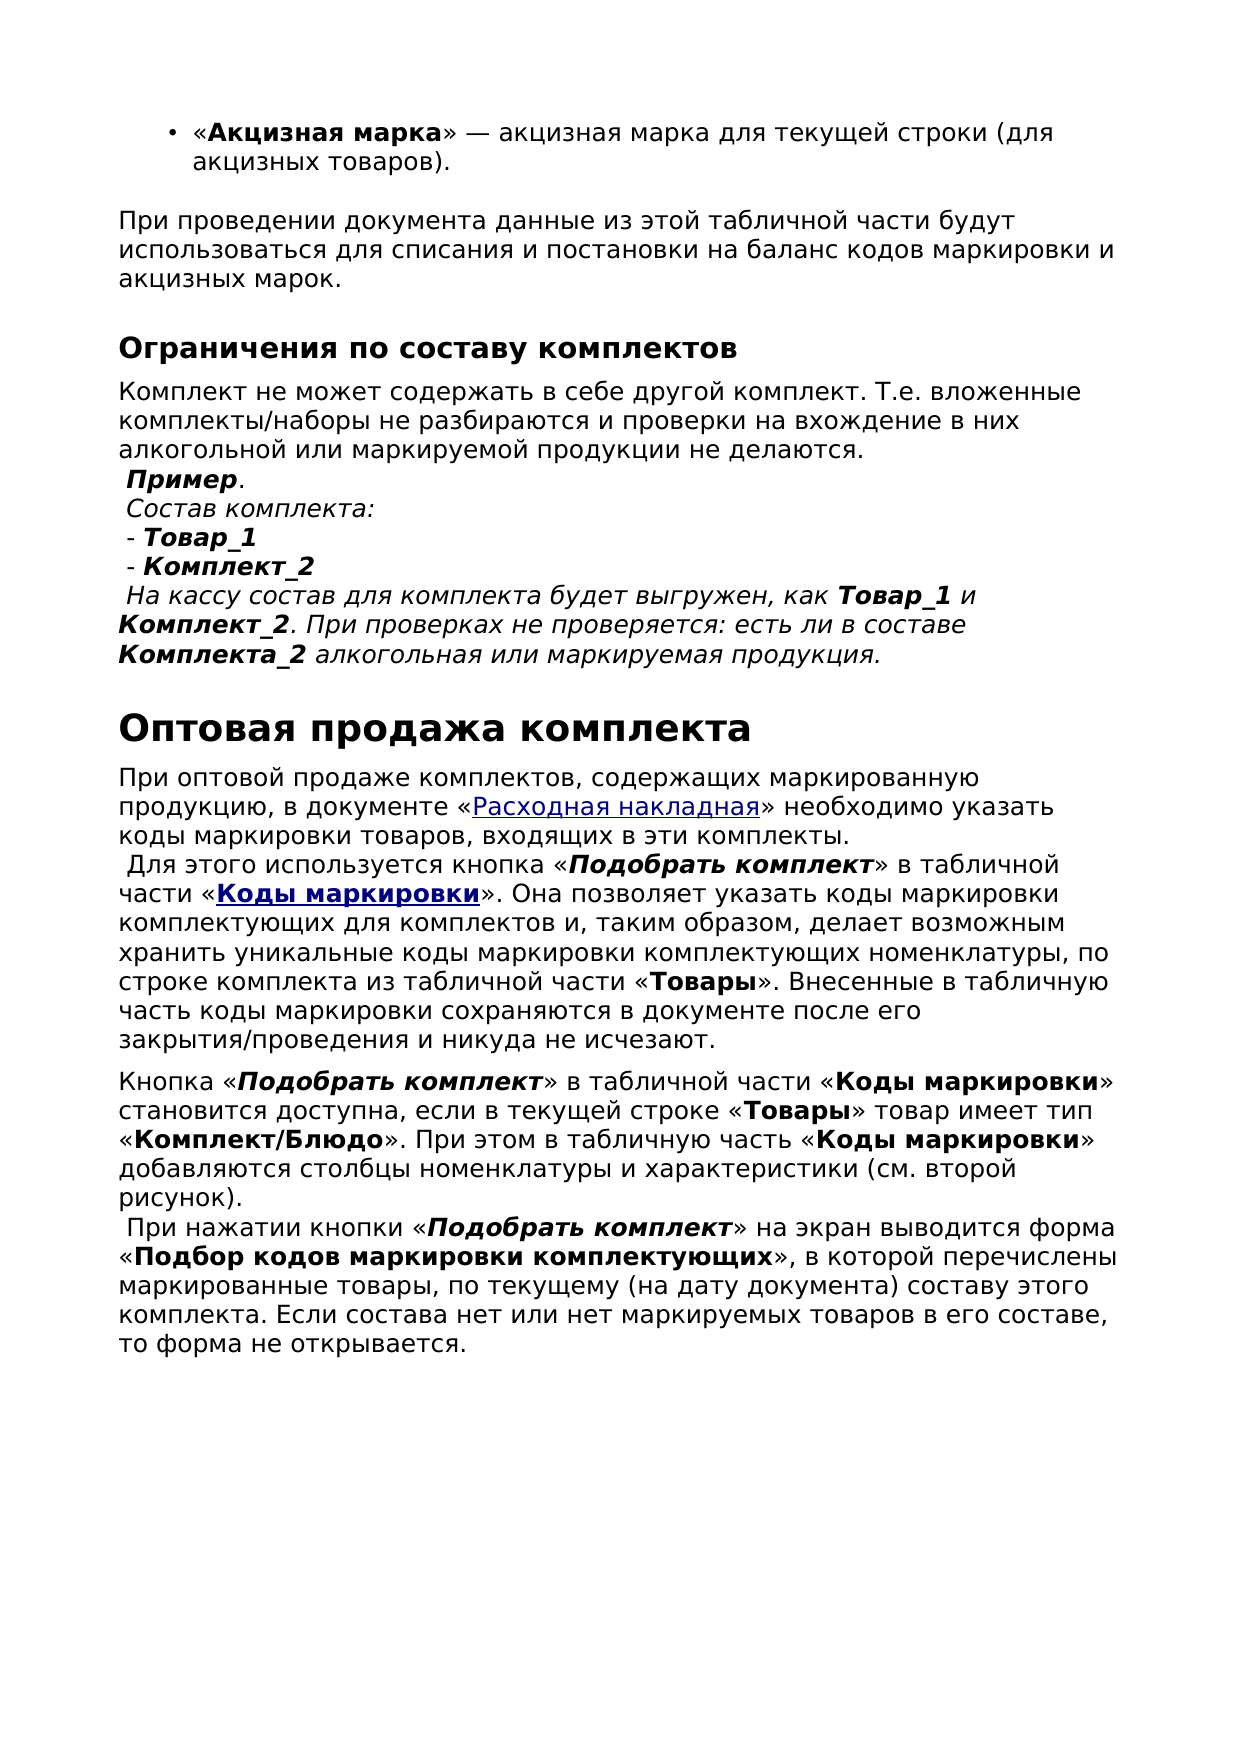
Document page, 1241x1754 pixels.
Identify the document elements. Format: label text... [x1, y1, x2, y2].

text Кнопка «Подобрать комплект» в табличной части «Коды маркировки» становится доступна, если в текущей строке «Товары» товар имеет тип «Комплект/Блюдо». При этом в табличную часть «Коды маркировки» добавляются столбцы номенклатуры и характеристики (см. второй рисунок). При нажатии кнопки «Подобрать комплект» на экран выводится форма «Подбор кодов маркировки комплектующих», в которой перечислены маркированные товары, по текущему (на дату документа) составу этого комплекта. Если состава нет или нет маркируемых товаров в его составе, то форма не открывается. [118, 1067, 1122, 1388]
text При оптовой продаже комплектов, содержащих маркированную продукцию, в документе «Расходная накладная» необходимо указать коды маркировки товаров, входящих в эти комплекты. Для этого используется кнопка «Подобрать комплект» в табличной части «Коды маркировки». Она позволяет указать коды маркировки комплектующих для комплектов и, таким образом, делает возможным хранить уникальные коды маркировки комплектующих номенклатуры, по строке комплекта из табличной части «Товары». Внесенные в табличную часть коды маркировки сохраняются в документе после его закрытия/проведения и никуда не исчезают. [118, 763, 1122, 1054]
subtitle Оптовая продажа комплекта [118, 707, 1122, 750]
list «Акцизная марка» — акцизная марка для текущей строки (для акцизных товаров). [177, 118, 1122, 176]
subtitle Ограничения по составу комплектов [118, 331, 1122, 365]
text При проведении документа данные из этой табличной части будут использоваться для списания и постановки на баланс кодов маркировки и акцизных марок. [118, 206, 1122, 293]
text Комплект не может содержать в себе другой комплект. Т.е. вложенные комплекты/наборы не разбираются и проверки на вхождение в них алкогольной или маркируемой продукции не делаются. Пример. Состав комплекта: - Товар_1 - Комплект_2 На кассу состав для комплекта будет выгружен, как Товар_1 и Комплект_2. При проверках не проверяется: есть ли в составе Комплекта_2 алкогольная или маркируемая продукция. [118, 377, 1122, 669]
